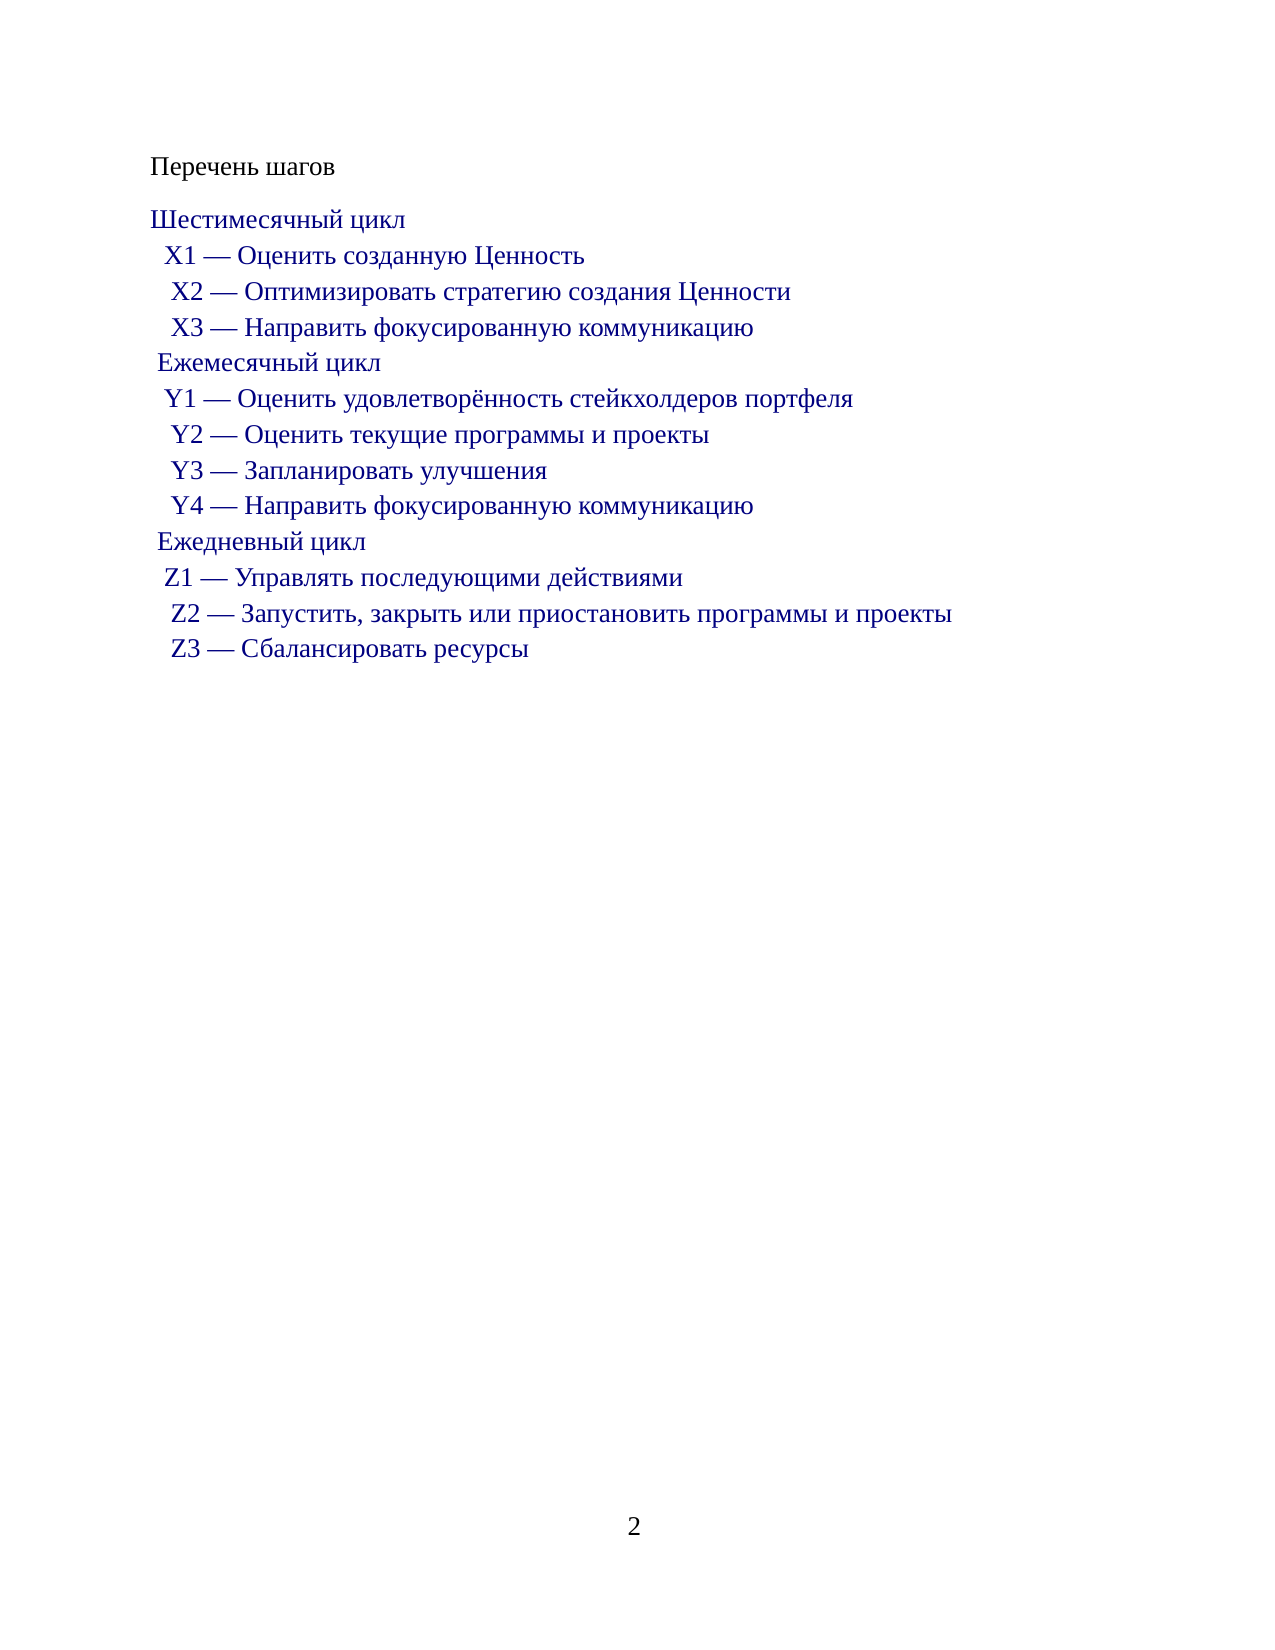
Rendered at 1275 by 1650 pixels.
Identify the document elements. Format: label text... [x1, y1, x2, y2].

text Шестимесячный цикл X1 — Оценить созданную Ценность X2 — Оптимизировать стратегию создания Ценности X3 — Направить фокусированную коммуникацию Ежемесячный цикл Y1 — Оценить удовлетворённость стейкхолдеров портфеля Y2 — Оценить текущие программы и проекты Y3 — Запланировать улучшения Y4 — Направить фокусированную коммуникацию Ежедневный цикл Z1 — Управлять последующими действиями Z2 — Запустить, закрыть или приостановить программы и проекты Z3 — Сбалансировать ресурсы [150, 204, 1125, 699]
text Перечень шагов [150, 150, 1125, 181]
